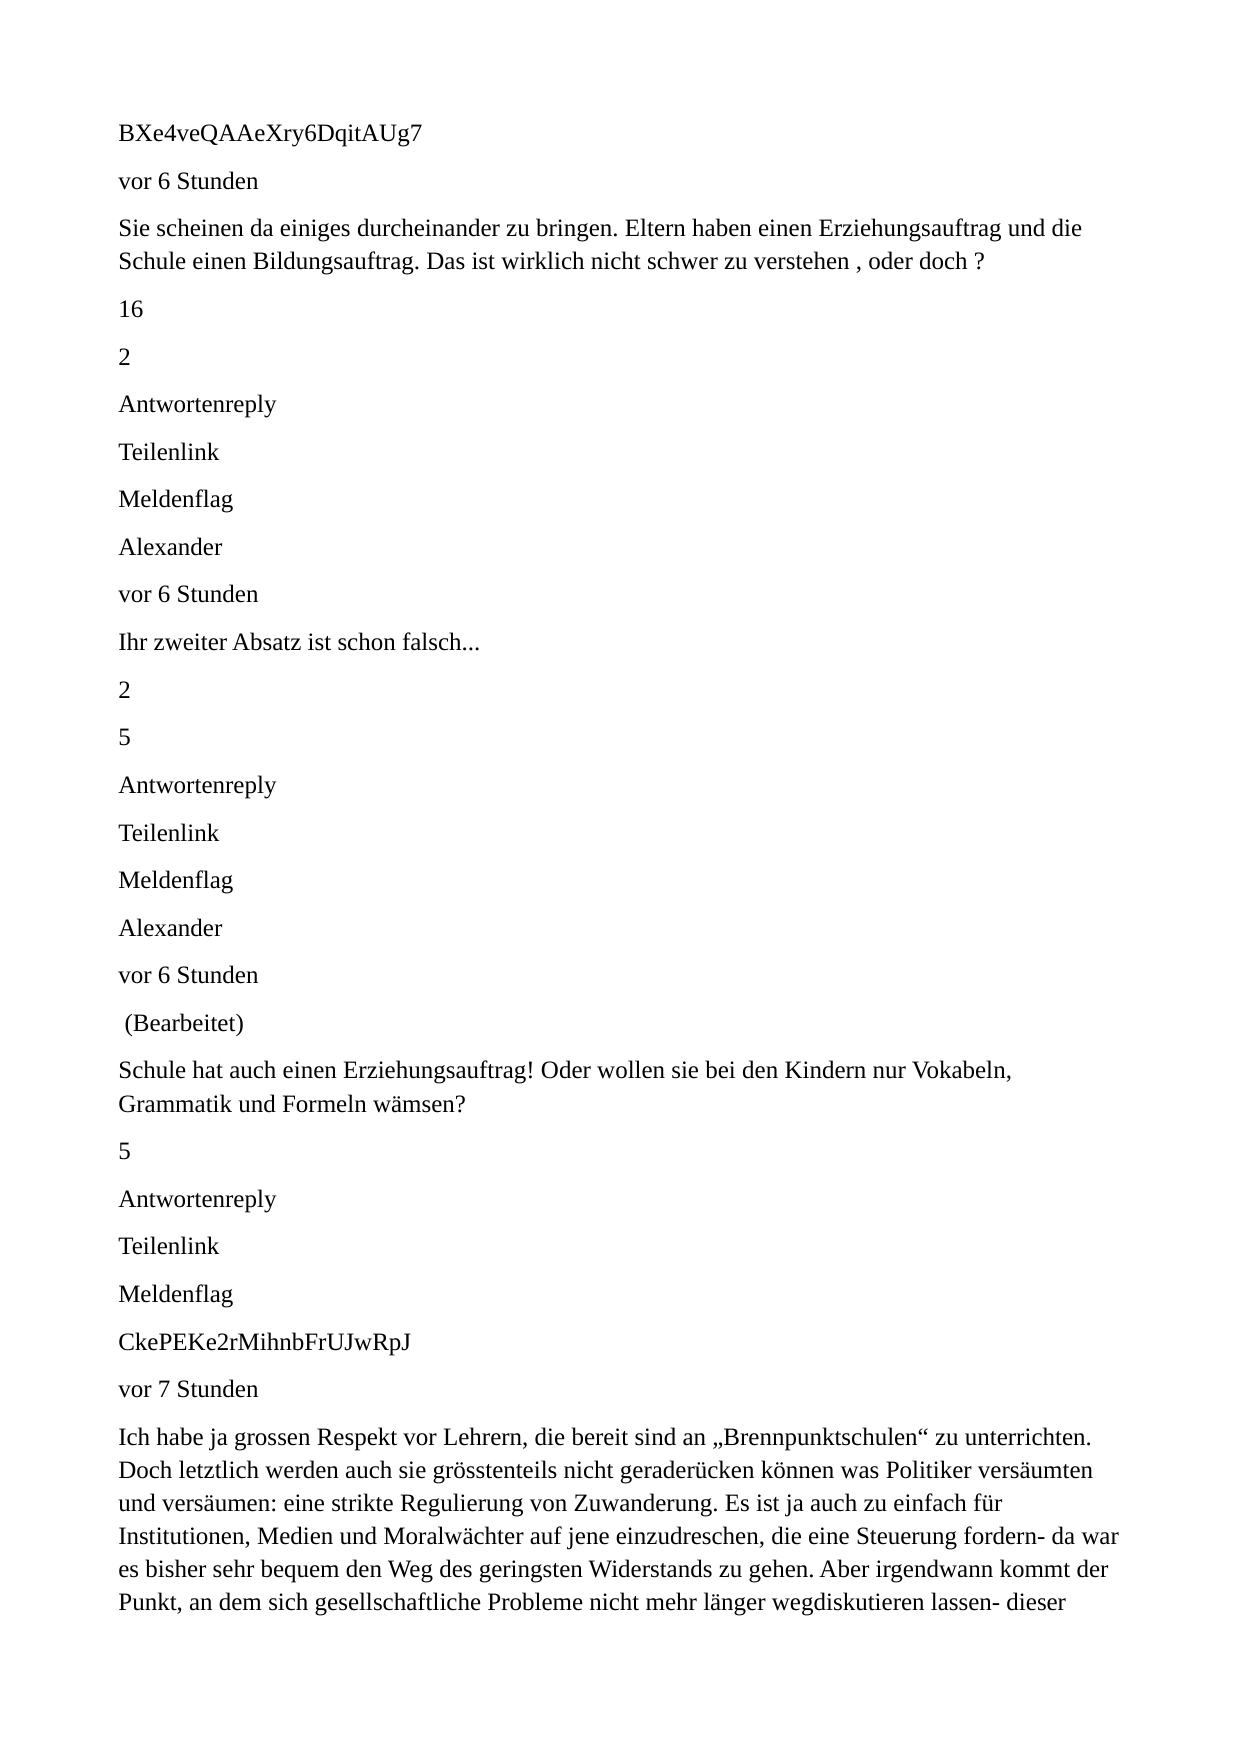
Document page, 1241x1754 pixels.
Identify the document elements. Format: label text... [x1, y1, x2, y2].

text Meldenflag [118, 484, 1122, 513]
text vor 6 Stunden [118, 960, 1122, 989]
text Teilenlink [118, 1231, 1122, 1260]
text 2 [118, 675, 1122, 703]
text Alexander [118, 532, 1122, 561]
text Alexander [118, 913, 1122, 942]
text Antwortenreply [118, 1184, 1122, 1213]
text Teilenlink [118, 437, 1122, 466]
text BXe4veQAAeXry6DqitAUg7 [118, 118, 1122, 147]
text CkePEKe2rMihnbFrUJwRpJ [118, 1327, 1122, 1355]
text Meldenflag [118, 1279, 1122, 1308]
text Antwortenreply [118, 389, 1122, 418]
text Antwortenreply [118, 770, 1122, 799]
text vor 6 Stunden [118, 579, 1122, 608]
text Schule hat auch einen Erziehungsauftrag! Oder wollen sie bei den Kindern nur Vokabeln, Grammatik und Formeln wämsen? [118, 1056, 1122, 1117]
text 5 [118, 1136, 1122, 1165]
text Sie scheinen da einiges durcheinander zu bringen. Eltern haben einen Erziehungsauftrag und die Schule einen Bildungsauftrag. Das ist wirklich nicht schwer zu verstehen , oder doch ? [118, 213, 1122, 275]
text 16 [118, 294, 1122, 323]
text vor 7 Stunden [118, 1374, 1122, 1403]
text Ihr zweiter Absatz ist schon falsch... [118, 627, 1122, 656]
text Teilenlink [118, 818, 1122, 846]
text Meldenflag [118, 865, 1122, 894]
text 2 [118, 342, 1122, 370]
text 5 [118, 722, 1122, 751]
text (Bearbeitet) [118, 1008, 1122, 1037]
text vor 6 Stunden [118, 166, 1122, 194]
text Ich habe ja grossen Respekt vor Lehrern, die bereit sind an „Brennpunktschulen“ zu unterrichten. Doch letztlich werden auch sie grösstenteils nicht geraderücken können was Politiker versäumten und versäumen: eine strikte Regulierung von Zuwanderung. Es ist ja auch zu einfach für Institutionen, Medien und Moralwächter auf jene einzudreschen, die eine Steuerung fordern- da war es bisher sehr bequem den Weg des geringsten Widerstands zu gehen. Aber irgendwann kommt der Punkt, an dem sich gesellschaftliche Probleme nicht mehr länger wegdiskutieren lassen- dieser [118, 1422, 1122, 1616]
